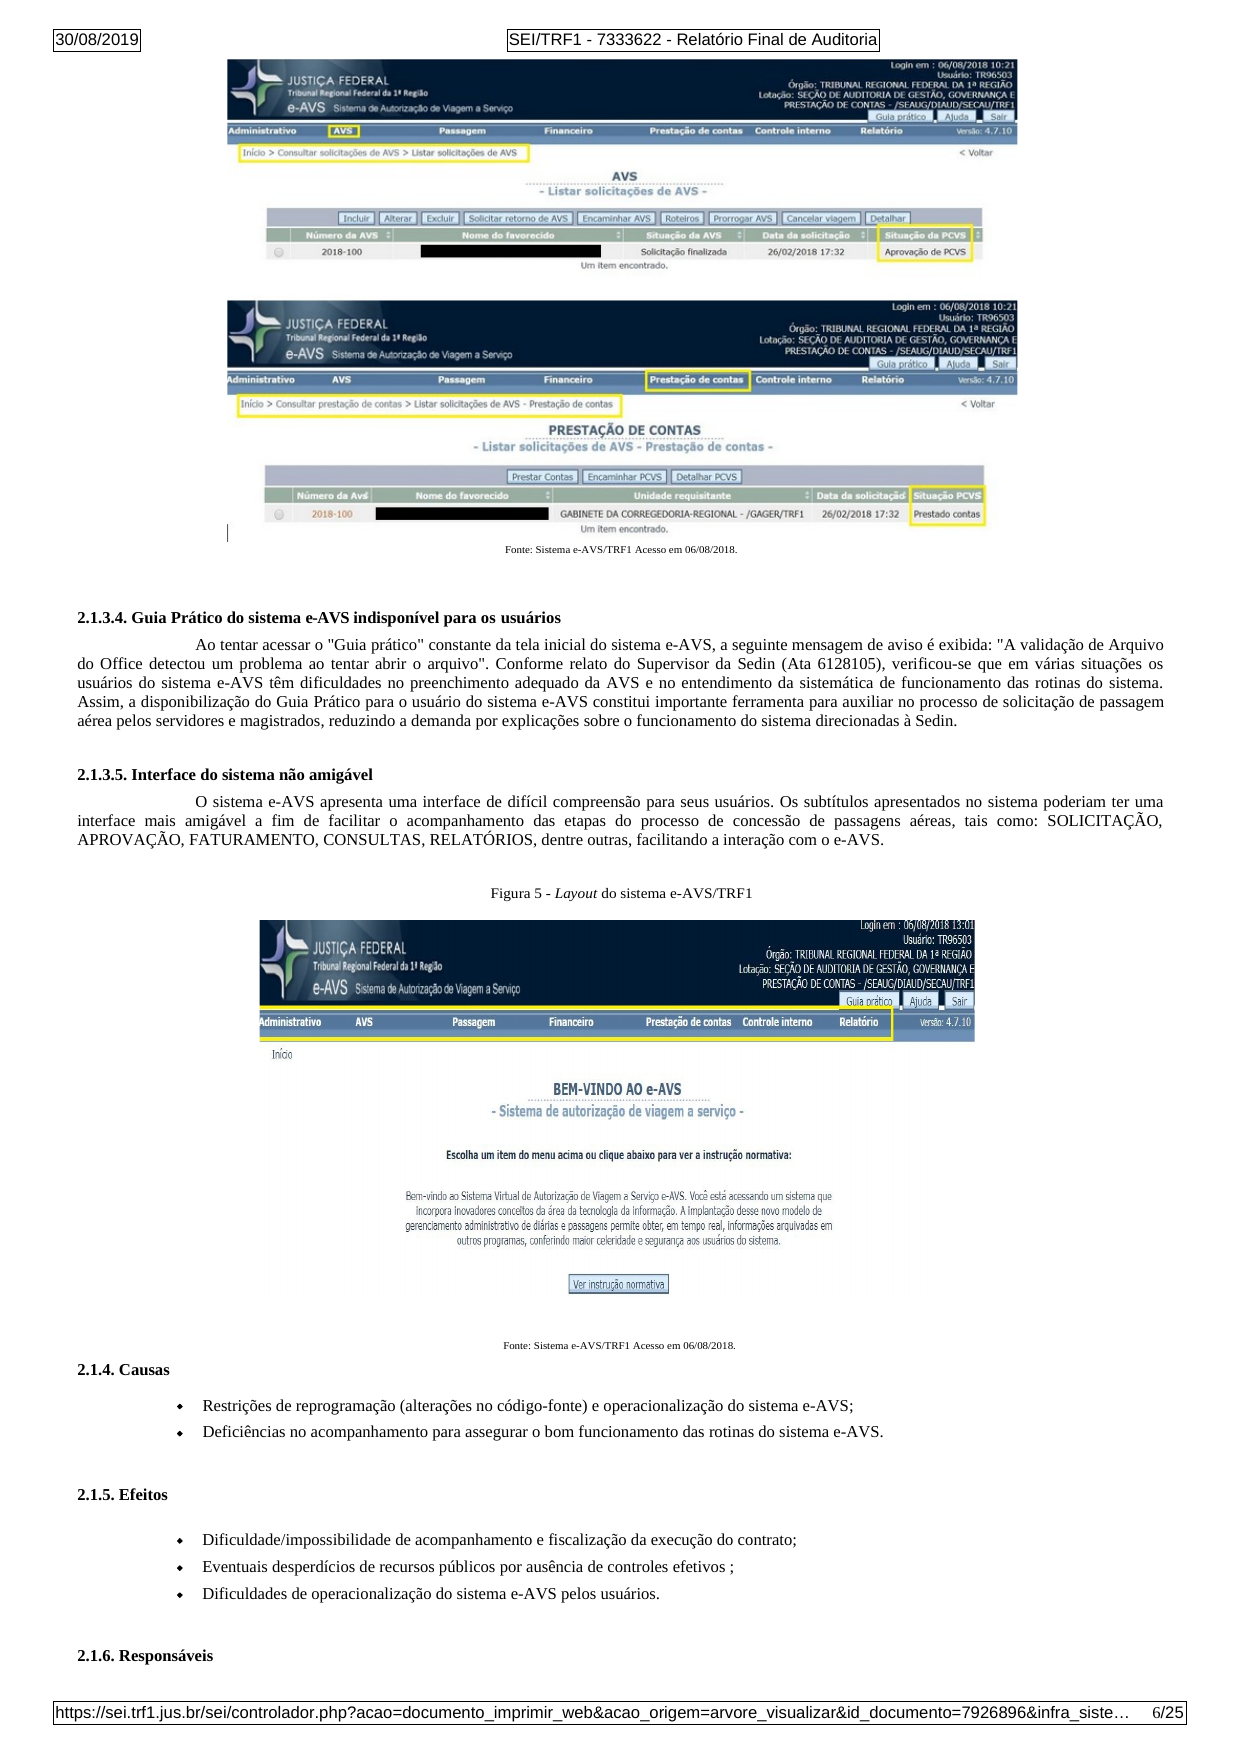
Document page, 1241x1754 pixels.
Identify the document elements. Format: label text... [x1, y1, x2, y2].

subtitle Responsáveis [77, 1646, 1194, 1665]
text O sistema e-AVS apresenta uma interface de difícil compreensão para seus usuários. Os subtítulos apresentados no sistema poderiam ter uma interface mais amigável a fim de facilitar o acompanhamento das etapas do processo de concessão de passagens aéreas, tais como: SOLICITAÇÃO, APROVAÇÃO, FATURAMENTO, CONSULTAS, RELATÓRIOS, dentre outras, facilitando a interação com o e-AVS. [77, 792, 1165, 849]
text Restrições de reprogramação (alterações no código-fonte) e operacionalização do sistema e-AVS; Deficiências no acompanhamento para assegurar o bom funcionamento das rotinas do sistema e-AVS. [202, 1396, 936, 1441]
text Fonte: Sistema e-AVS/TRF1 Acesso em 06/08/2018. [503, 1340, 1194, 1352]
text Dificuldade/impossibilidade de acompanhamento e fiscalização da execução do contrato; Eventuais desperdícios de recursos públicos por ausência de controles efetivos ; Dificuldades de operacionalização do sistema e-AVS pelos usuários. [202, 1530, 800, 1603]
subtitle Interface do sistema não amigável [77, 765, 1194, 784]
text Ao tentar acessar o "Guia prático" constante da tela inicial do sistema e-AVS, a seguinte mensagem de aviso é exibida: "A validação de Arquivo do Office detectou um problema ao tentar abrir o arquivo". Conforme relato do Supervisor da Sedin (Ata 6128105), verificou-se que em várias situações os usuários do sistema e-AVS têm dificuldades no preenchimento adequado da AVS e no entendimento da sistemática de funcionamento das rotinas do sistema. Assim, a disponibilização do Guia Prático para o usuário do sistema e-AVS constitui importante ferramenta para auxiliar no processo de solicitação de passagem aérea pelos servidores e magistrados, reduzindo a demanda por explicações sobre o funcionamento do sistema direcionadas à Sedin. [77, 636, 1165, 730]
picture [259, 920, 975, 1297]
text Figura 5 - Layout do sistema e-AVS/TRF1 [147, 885, 1096, 901]
subtitle Causas [77, 1359, 174, 1378]
text Fonte: Sistema e-AVS/TRF1 Acesso em 06/08/2018. [146, 544, 1096, 556]
subtitle Efeitos [77, 1485, 172, 1504]
picture [227, 59, 1018, 542]
subtitle Guia Prático do sistema e-AVS indisponível para os usuários [77, 608, 1194, 627]
